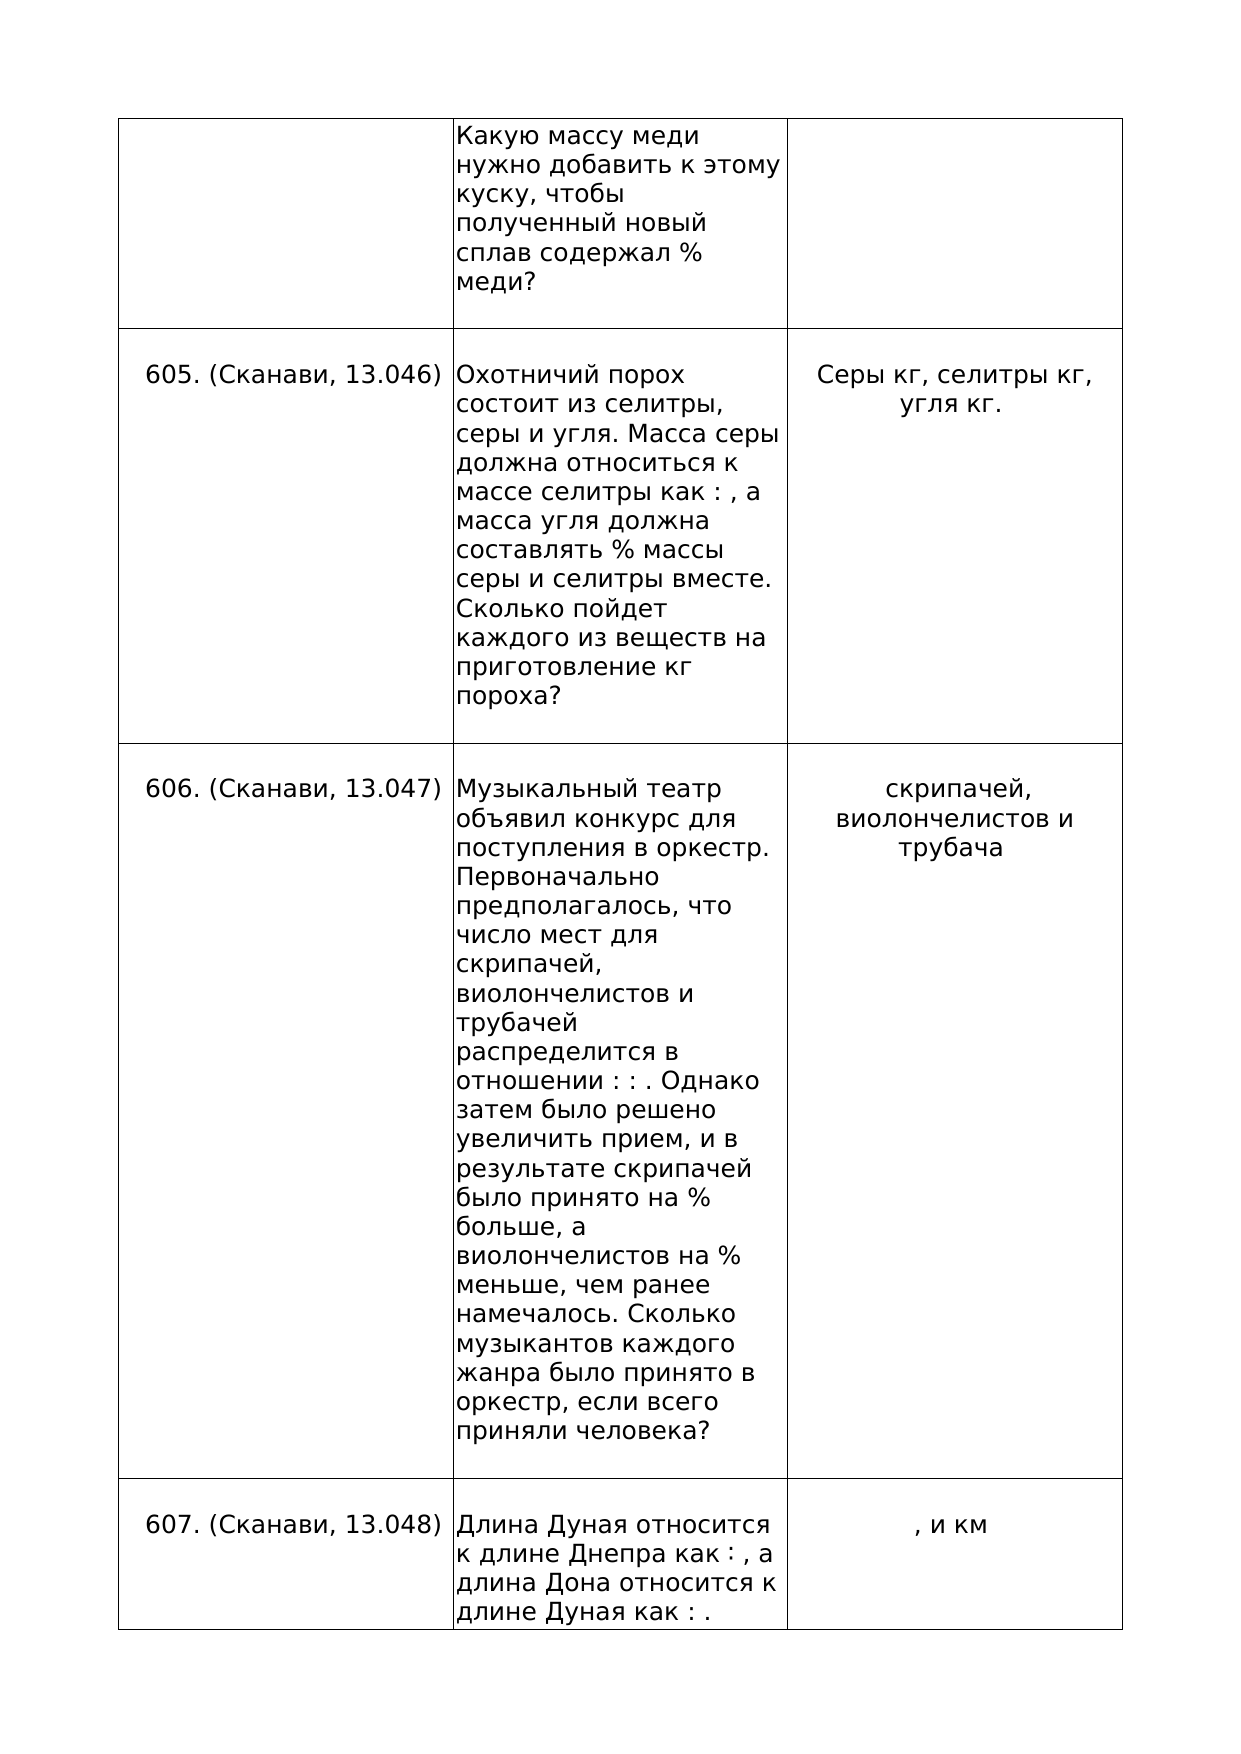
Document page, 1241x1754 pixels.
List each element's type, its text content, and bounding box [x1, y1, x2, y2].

table_cell Серы кг, селитры кг, угля кг. [788, 329, 1122, 742]
table_cell , и км [788, 1479, 1122, 1629]
table_cell Длина Дуная относится к длине Днепра как ∶ , а длина Дона относится к длине Дуная как : . [454, 1479, 787, 1629]
table_cell [788, 119, 1122, 328]
table_cell 605. (Сканави, 13.046) [119, 329, 453, 742]
table_cell Охотничий порох состоит из селитры, серы и угля. Масса серы должна относиться к массе селитры как : , а масса угля должна составлять % массы серы и селитры вместе. Сколько пойдет каждого из веществ на приготовление кг пороха? [454, 329, 787, 742]
table_cell 607. (Сканави, 13.048) [119, 1479, 453, 1629]
table_cell 606. (Сканави, 13.047) [119, 744, 453, 1478]
table_cell скрипачей, виолончелистов и трубача [788, 744, 1122, 1478]
table_cell Музыкальный театр объявил конкурс для поступления в оркестр. Первоначально предполагалось, что число мест для скрипачей, виолончелистов и трубачей распределится в отношении : : . Однако затем было решено увеличить прием, и в результате скрипачей было принято на % больше, а виолончелистов на % меньше, чем ранее намечалось. Сколько музыкантов каждого жанра было принято в оркестр, если всего приняли человека? [454, 744, 787, 1478]
table_cell Какую массу меди нужно добавить к этому куску, чтобы полученный новый сплав содержал % меди? [454, 119, 787, 328]
table_cell [119, 119, 453, 328]
